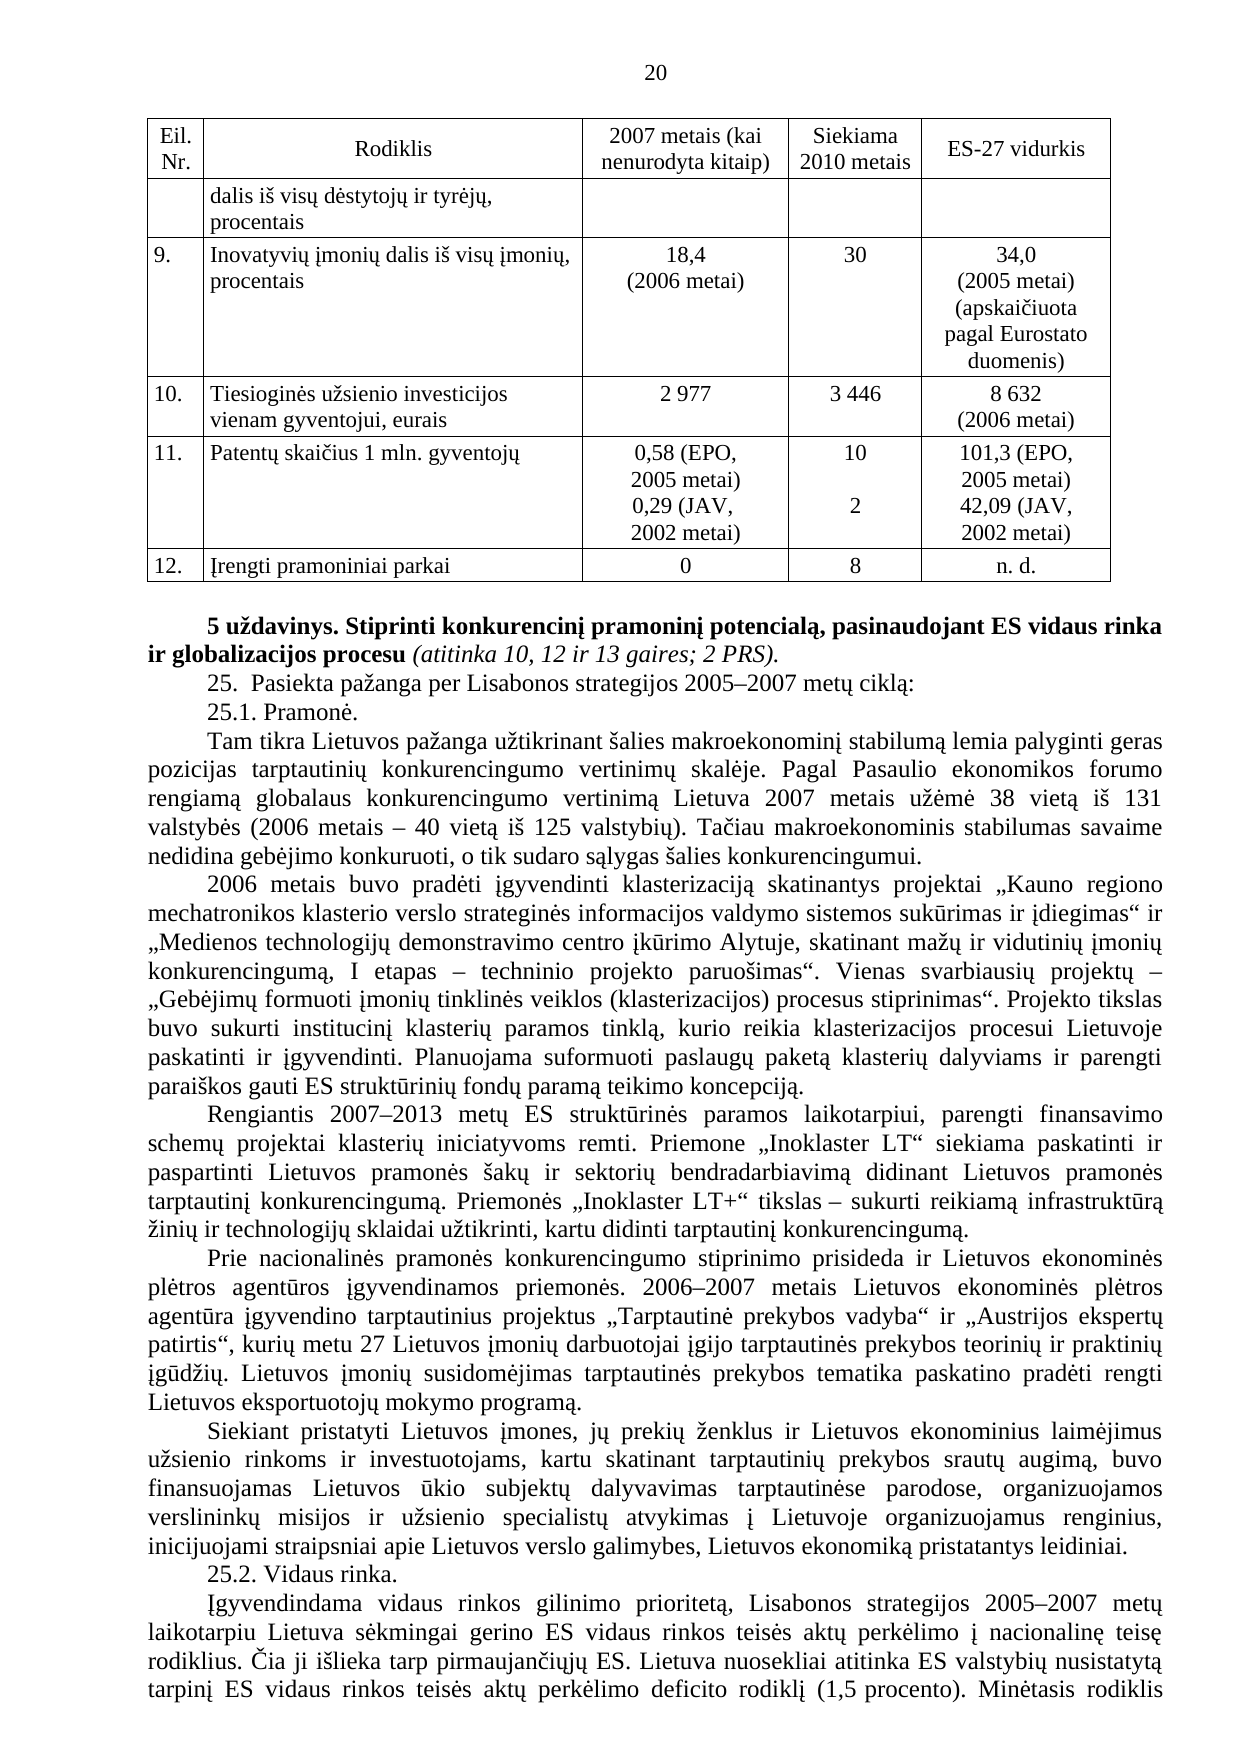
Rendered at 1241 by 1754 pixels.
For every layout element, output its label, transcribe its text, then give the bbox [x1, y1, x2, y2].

text 25.1. Pramonė. [148, 697, 1163, 726]
text Siekiant pristatyti Lietuvos įmones, jų prekių ženklus ir Lietuvos ekonominius laimėjimus užsienio rinkoms ir investuotojams, kartu skatinant tarptautinių prekybos srautų augimą, buvo finansuojamas Lietuvos ūkio subjektų dalyvavimas tarptautinėse parodose, organizuojamos verslininkų misijos ir užsienio specialistų atvykimas į Lietuvoje organizuojamus renginius, inicijuojami straipsniai apie Lietuvos verslo galimybes, Lietuvos ekonomiką pristatantys leidiniai. [148, 1416, 1163, 1559]
table_cell Inovatyvių įmonių dalis iš visų įmonių, procentais [204, 238, 582, 376]
table_cell 30 [789, 238, 921, 376]
table_cell Įrengti pramoniniai parkai [204, 549, 582, 581]
table_cell Tiesioginės užsienio investicijos vienam gyventojui, eurais [204, 377, 582, 436]
table_cell 10 2 [789, 437, 921, 548]
table_cell [583, 179, 788, 237]
table_cell 0,58 (EPO, 2005 metai) 0,29 (JAV, 2002 metai) [583, 437, 788, 548]
table_header ES-27 vidurkis [922, 119, 1110, 178]
table_header Siekiama 2010 metais [789, 119, 921, 178]
text 25. Pasiekta pažanga per Lisabonos strategijos 2005–2007 metų ciklą: [148, 668, 1163, 697]
table_cell 18,4 (2006 metai) [583, 238, 788, 376]
text Prie nacionalinės pramonės konkurencingumo stiprinimo prisideda ir Lietuvos ekonominės plėtros agentūros įgyvendinamos priemonės. 2006–2007 metais Lietuvos ekonominės plėtros agentūra įgyvendino tarptautinius projektus „Tarptautinė prekybos vadyba“ ir „Austrijos ekspertų patirtis“, kurių metu 27 Lietuvos įmonių darbuotojai įgijo tarptautinės prekybos teorinių ir praktinių įgūdžių. Lietuvos įmonių susidomėjimas tarptautinės prekybos tematika paskatino pradėti rengti Lietuvos eksportuotojų mokymo programą. [148, 1243, 1163, 1416]
table_header 2007 metais (kai nenurodyta kitaip) [583, 119, 788, 178]
table_cell 12. [148, 549, 203, 581]
table_header Rodiklis [204, 119, 582, 178]
table_cell 2 977 [583, 377, 788, 436]
text Tam tikra Lietuvos pažanga užtikrinant šalies makroekonominį stabilumą lemia palyginti geras pozicijas tarptautinių konkurencingumo vertinimų skalėje. Pagal Pasaulio ekonomikos forumo rengiamą globalaus konkurencingumo vertinimą Lietuva 2007 metais užėmė 38 vietą iš 131 valstybės (2006 metais – 40 vietą iš 125 valstybių). Tačiau makroekonominis stabilumas savaime nedidina gebėjimo konkuruoti, o tik sudaro sąlygas šalies konkurencingumui. [148, 726, 1163, 869]
table_cell 9. [148, 238, 203, 376]
table_cell 3 446 [789, 377, 921, 436]
text 2006 metais buvo pradėti įgyvendinti klasterizaciją skatinantys projektai „Kauno regiono mechatronikos klasterio verslo strateginės informacijos valdymo sistemos sukūrimas ir įdiegimas“ ir „Medienos technologijų demonstravimo centro įkūrimo Alytuje, skatinant mažų ir vidutinių įmonių konkurencingumą, I etapas – techninio projekto paruošimas“. Vienas svarbiausių projektų – „Gebėjimų formuoti įmonių tinklinės veiklos (klasterizacijos) procesus stiprinimas“. Projekto tikslas buvo sukurti institucinį klasterių paramos tinklą, kurio reikia klasterizacijos procesui Lietuvoje paskatinti ir įgyvendinti. Planuojama suformuoti paslaugų paketą klasterių dalyviams ir parengti paraiškos gauti ES struktūrinių fondų paramą teikimo koncepciją. [148, 869, 1163, 1099]
table_cell [789, 179, 921, 237]
text Rengiantis 2007–2013 metų ES struktūrinės paramos laikotarpiui, parengti finansavimo schemų projektai klasterių iniciatyvoms remti. Priemone „Inoklaster LT“ siekiama paskatinti ir paspartinti Lietuvos pramonės šakų ir sektorių bendradarbiavimą didinant Lietuvos pramonės tarptautinį konkurencingumą. Priemonės „Inoklaster LT+“ tikslas – sukurti reikiamą infrastruktūrą žinių ir technologijų sklaidai užtikrinti, kartu didinti tarptautinį konkurencingumą. [148, 1099, 1163, 1243]
table_cell dalis iš visų dėstytojų ir tyrėjų, procentais [204, 179, 582, 237]
table_cell Patentų skaičius 1 mln. gyventojų [204, 437, 582, 548]
table_cell 8 [789, 549, 921, 581]
text Įgyvendindama vidaus rinkos gilinimo prioritetą, Lisabonos strategijos 2005–2007 metų laikotarpiu Lietuva sėkmingai gerino ES vidaus rinkos teisės aktų perkėlimo į nacionalinę teisę rodiklius. Čia ji išlieka tarp pirmaujančiųjų ES. Lietuva nuosekliai atitinka ES valstybių nusistatytą tarpinį ES vidaus rinkos teisės aktų perkėlimo deficito rodiklį (1,5 procento). Minėtasis rodiklis [148, 1588, 1163, 1703]
table_cell n. d. [922, 549, 1110, 581]
table_cell 8 632 (2006 metai) [922, 377, 1110, 436]
table_cell 101,3 (EPO, 2005 metai) 42,09 (JAV, 2002 metai) [922, 437, 1110, 548]
table_cell 34,0 (2005 metai) (apskaičiuota pagal Eurostato duomenis) [922, 238, 1110, 376]
table_cell 10. [148, 377, 203, 436]
table_cell 11. [148, 437, 203, 548]
table_header Eil. Nr. [148, 119, 203, 178]
table_cell [922, 179, 1110, 237]
table_cell 0 [583, 549, 788, 581]
text 25.2. Vidaus rinka. [148, 1559, 1163, 1588]
table_cell [148, 179, 203, 237]
text 5 uždavinys. Stiprinti konkurencinį pramoninį potencialą, pasinaudojant ES vidaus rinka ir globalizacijos procesu (atitinka 10, 12 ir 13 gaires; 2 PRS). [148, 611, 1163, 668]
